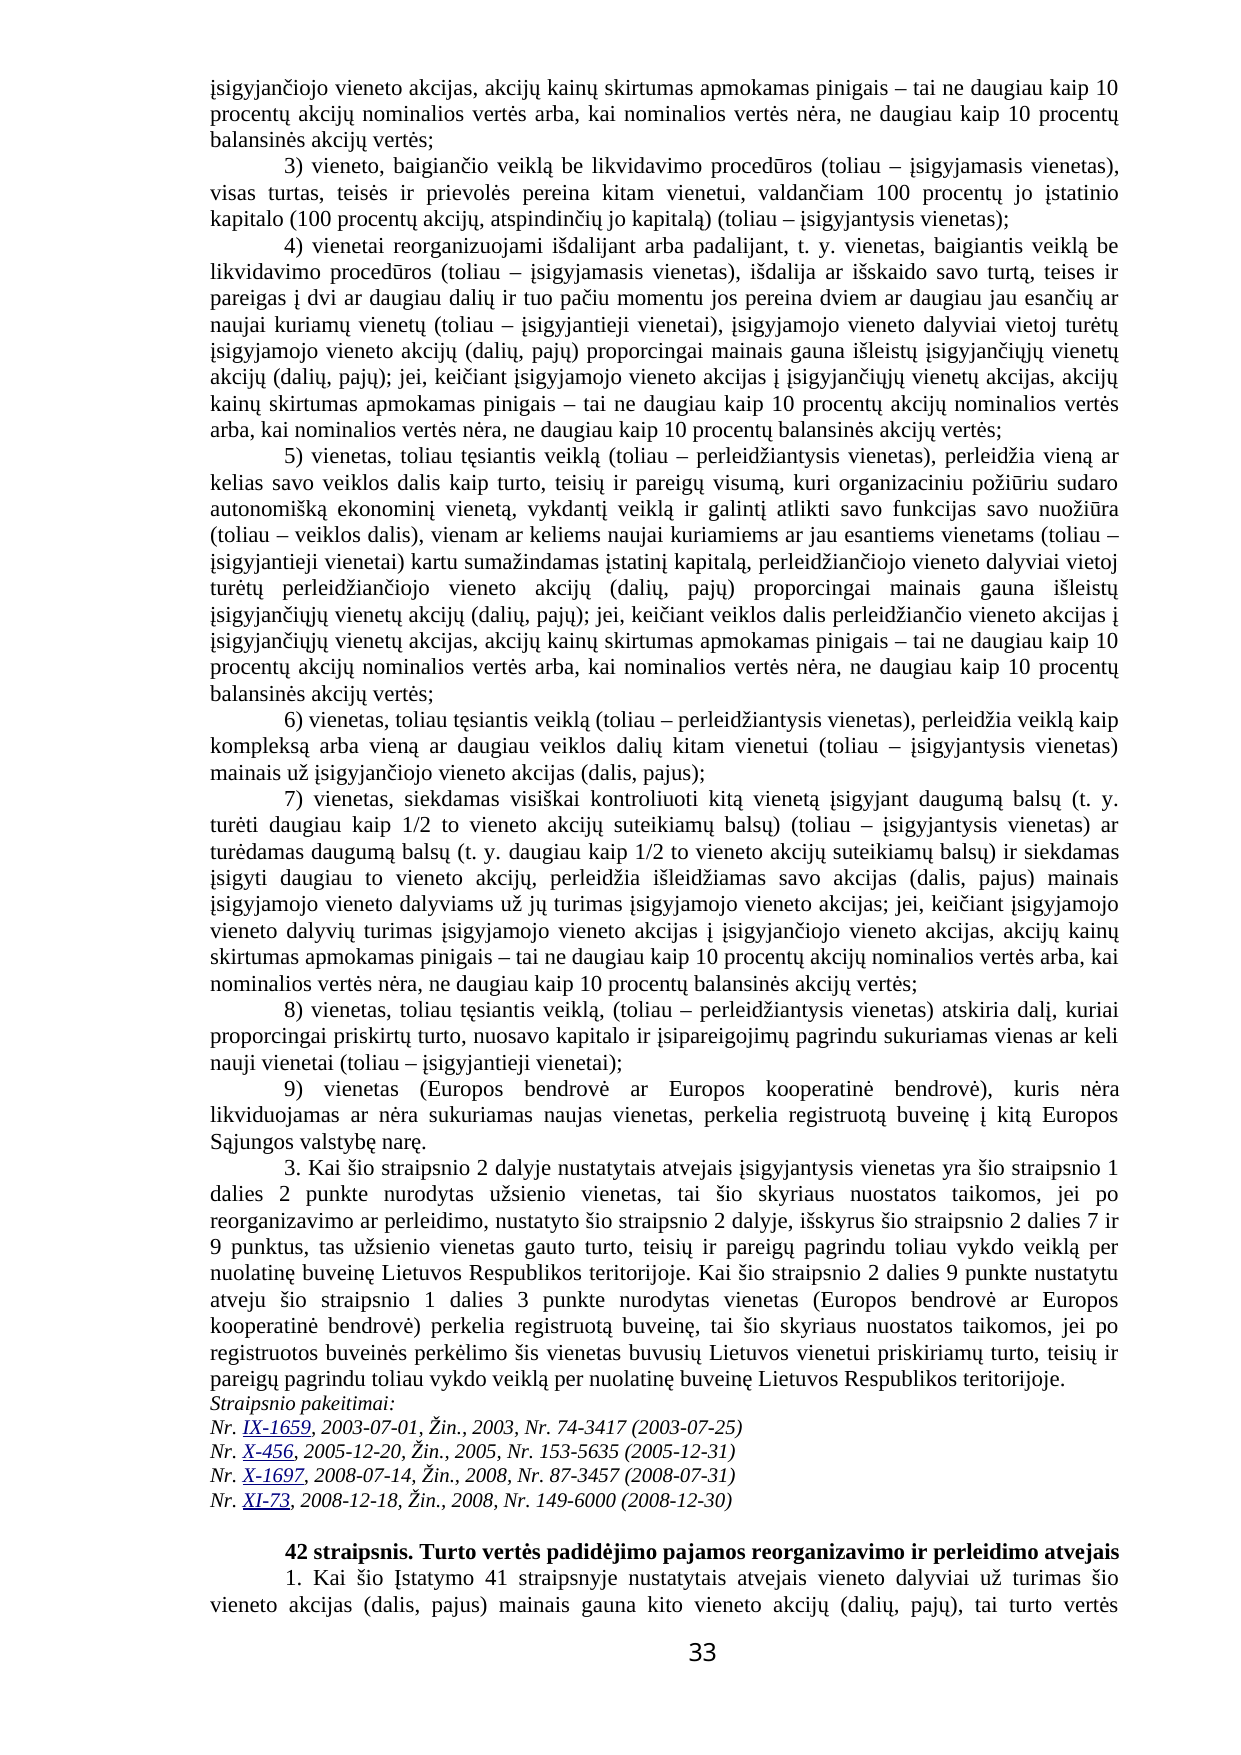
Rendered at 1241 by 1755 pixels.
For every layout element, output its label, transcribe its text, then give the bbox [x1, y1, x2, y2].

text 6) vienetas, toliau tęsiantis veiklą (toliau – perleidžiantysis vienetas), perleidžia veiklą kaip kompleksą arba vieną ar daugiau veiklos dalių kitam vienetui (toliau – įsigyjantysis vienetas) mainais už įsigyjančiojo vieneto akcijas (dalis, pajus); [210, 706, 1120, 785]
text 8) vienetas, toliau tęsiantis veiklą, (toliau – perleidžiantysis vienetas) atskiria dalį, kuriai proporcingai priskirtų turto, nuosavo kapitalo ir įsipareigojimų pagrindu sukuriamas vienas ar keli nauji vienetai (toliau – įsigyjantieji vienetai); [210, 996, 1120, 1075]
text Nr. X-456, 2005-12-20, Žin., 2005, Nr. 153-5635 (2005-12-31) [210, 1439, 1120, 1463]
text 42 straipsnis. Turto vertės padidėjimo pajamos reorganizavimo ir perleidimo atvejais [210, 1538, 1120, 1564]
text Nr. XI-73, 2008-12-18, Žin., 2008, Nr. 149-6000 (2008-12-30) [210, 1487, 1120, 1512]
text 9) vienetas (Europos bendrovė ar Europos kooperatinė bendrovė), kuris nėra likviduojamas ar nėra sukuriamas naujas vienetas, perkelia registruotą buveinę į kitą Europos Sąjungos valstybę narę. [210, 1075, 1120, 1154]
text 3. Kai šio straipsnio 2 dalyje nustatytais atvejais įsigyjantysis vienetas yra šio straipsnio 1 dalies 2 punkte nurodytas užsienio vienetas, tai šio skyriaus nuostatos taikomos, jei po reorganizavimo ar perleidimo, nustatyto šio straipsnio 2 dalyje, išskyrus šio straipsnio 2 dalies 7 ir 9 punktus, tas užsienio vienetas gauto turto, teisių ir pareigų pagrindu toliau vykdo veiklą per nuolatinę buveinę Lietuvos Respublikos teritorijoje. Kai šio straipsnio 2 dalies 9 punkte nustatytu atveju šio straipsnio 1 dalies 3 punkte nurodytas vienetas (Europos bendrovė ar Europos kooperatinė bendrovė) perkelia registruotą buveinę, tai šio skyriaus nuostatos taikomos, jei po registruotos buveinės perkėlimo šis vienetas buvusių Lietuvos vienetui priskiriamų turto, teisių ir pareigų pagrindu toliau vykdo veiklą per nuolatinę buveinę Lietuvos Respublikos teritorijoje. [210, 1154, 1120, 1391]
text Nr. IX-1659, 2003-07-01, Žin., 2003, Nr. 74-3417 (2003-07-25) [210, 1415, 1120, 1439]
text 3) vieneto, baigiančio veiklą be likvidavimo procedūros (toliau – įsigyjamasis vienetas), visas turtas, teisės ir prievolės pereina kitam vienetui, valdančiam 100 procentų jo įstatinio kapitalo (100 procentų akcijų, atspindinčių jo kapitalą) (toliau – įsigyjantysis vienetas); [210, 153, 1120, 232]
text įsigyjančiojo vieneto akcijas, akcijų kainų skirtumas apmokamas pinigais – tai ne daugiau kaip 10 procentų akcijų nominalios vertės arba, kai nominalios vertės nėra, ne daugiau kaip 10 procentų balansinės akcijų vertės; [210, 73, 1120, 153]
text 4) vienetai reorganizuojami išdalijant arba padalijant, t. y. vienetas, baigiantis veiklą be likvidavimo procedūros (toliau – įsigyjamasis vienetas), išdalija ar išskaido savo turtą, teises ir pareigas į dvi ar daugiau dalių ir tuo pačiu momentu jos pereina dviem ar daugiau jau esančių ar naujai kuriamų vienetų (toliau – įsigyjantieji vienetai), įsigyjamojo vieneto dalyviai vietoj turėtų įsigyjamojo vieneto akcijų (dalių, pajų) proporcingai mainais gauna išleistų įsigyjančiųjų vienetų akcijų (dalių, pajų); jei, keičiant įsigyjamojo vieneto akcijas į įsigyjančiųjų vienetų akcijas, akcijų kainų skirtumas apmokamas pinigais – tai ne daugiau kaip 10 procentų akcijų nominalios vertės arba, kai nominalios vertės nėra, ne daugiau kaip 10 procentų balansinės akcijų vertės; [210, 232, 1120, 442]
text 1. Kai šio Įstatymo 41 straipsnyje nustatytais atvejais vieneto dalyviai už turimas šio vieneto akcijas (dalis, pajus) mainais gauna kito vieneto akcijų (dalių, pajų), tai turto vertės [210, 1564, 1120, 1617]
text Nr. X-1697, 2008-07-14, Žin., 2008, Nr. 87-3457 (2008-07-31) [210, 1463, 1120, 1487]
text Straipsnio pakeitimai: [210, 1391, 1120, 1415]
text 7) vienetas, siekdamas visiškai kontroliuoti kitą vienetą įsigyjant daugumą balsų (t. y. turėti daugiau kaip 1/2 to vieneto akcijų suteikiamų balsų) (toliau – įsigyjantysis vienetas) ar turėdamas daugumą balsų (t. y. daugiau kaip 1/2 to vieneto akcijų suteikiamų balsų) ir siekdamas įsigyti daugiau to vieneto akcijų, perleidžia išleidžiamas savo akcijas (dalis, pajus) mainais įsigyjamojo vieneto dalyviams už jų turimas įsigyjamojo vieneto akcijas; jei, keičiant įsigyjamojo vieneto dalyvių turimas įsigyjamojo vieneto akcijas į įsigyjančiojo vieneto akcijas, akcijų kainų skirtumas apmokamas pinigais – tai ne daugiau kaip 10 procentų akcijų nominalios vertės arba, kai nominalios vertės nėra, ne daugiau kaip 10 procentų balansinės akcijų vertės; [210, 785, 1120, 996]
text 5) vienetas, toliau tęsiantis veiklą (toliau – perleidžiantysis vienetas), perleidžia vieną ar kelias savo veiklos dalis kaip turto, teisių ir pareigų visumą, kuri organizaciniu požiūriu sudaro autonomišką ekonominį vienetą, vykdantį veiklą ir galintį atlikti savo funkcijas savo nuožiūra (toliau – veiklos dalis), vienam ar keliems naujai kuriamiems ar jau esantiems vienetams (toliau – įsigyjantieji vienetai) kartu sumažindamas įstatinį kapitalą, perleidžiančiojo vieneto dalyviai vietoj turėtų perleidžiančiojo vieneto akcijų (dalių, pajų) proporcingai mainais gauna išleistų įsigyjančiųjų vienetų akcijų (dalių, pajų); jei, keičiant veiklos dalis perleidžiančio vieneto akcijas į įsigyjančiųjų vienetų akcijas, akcijų kainų skirtumas apmokamas pinigais – tai ne daugiau kaip 10 procentų akcijų nominalios vertės arba, kai nominalios vertės nėra, ne daugiau kaip 10 procentų balansinės akcijų vertės; [210, 442, 1120, 706]
